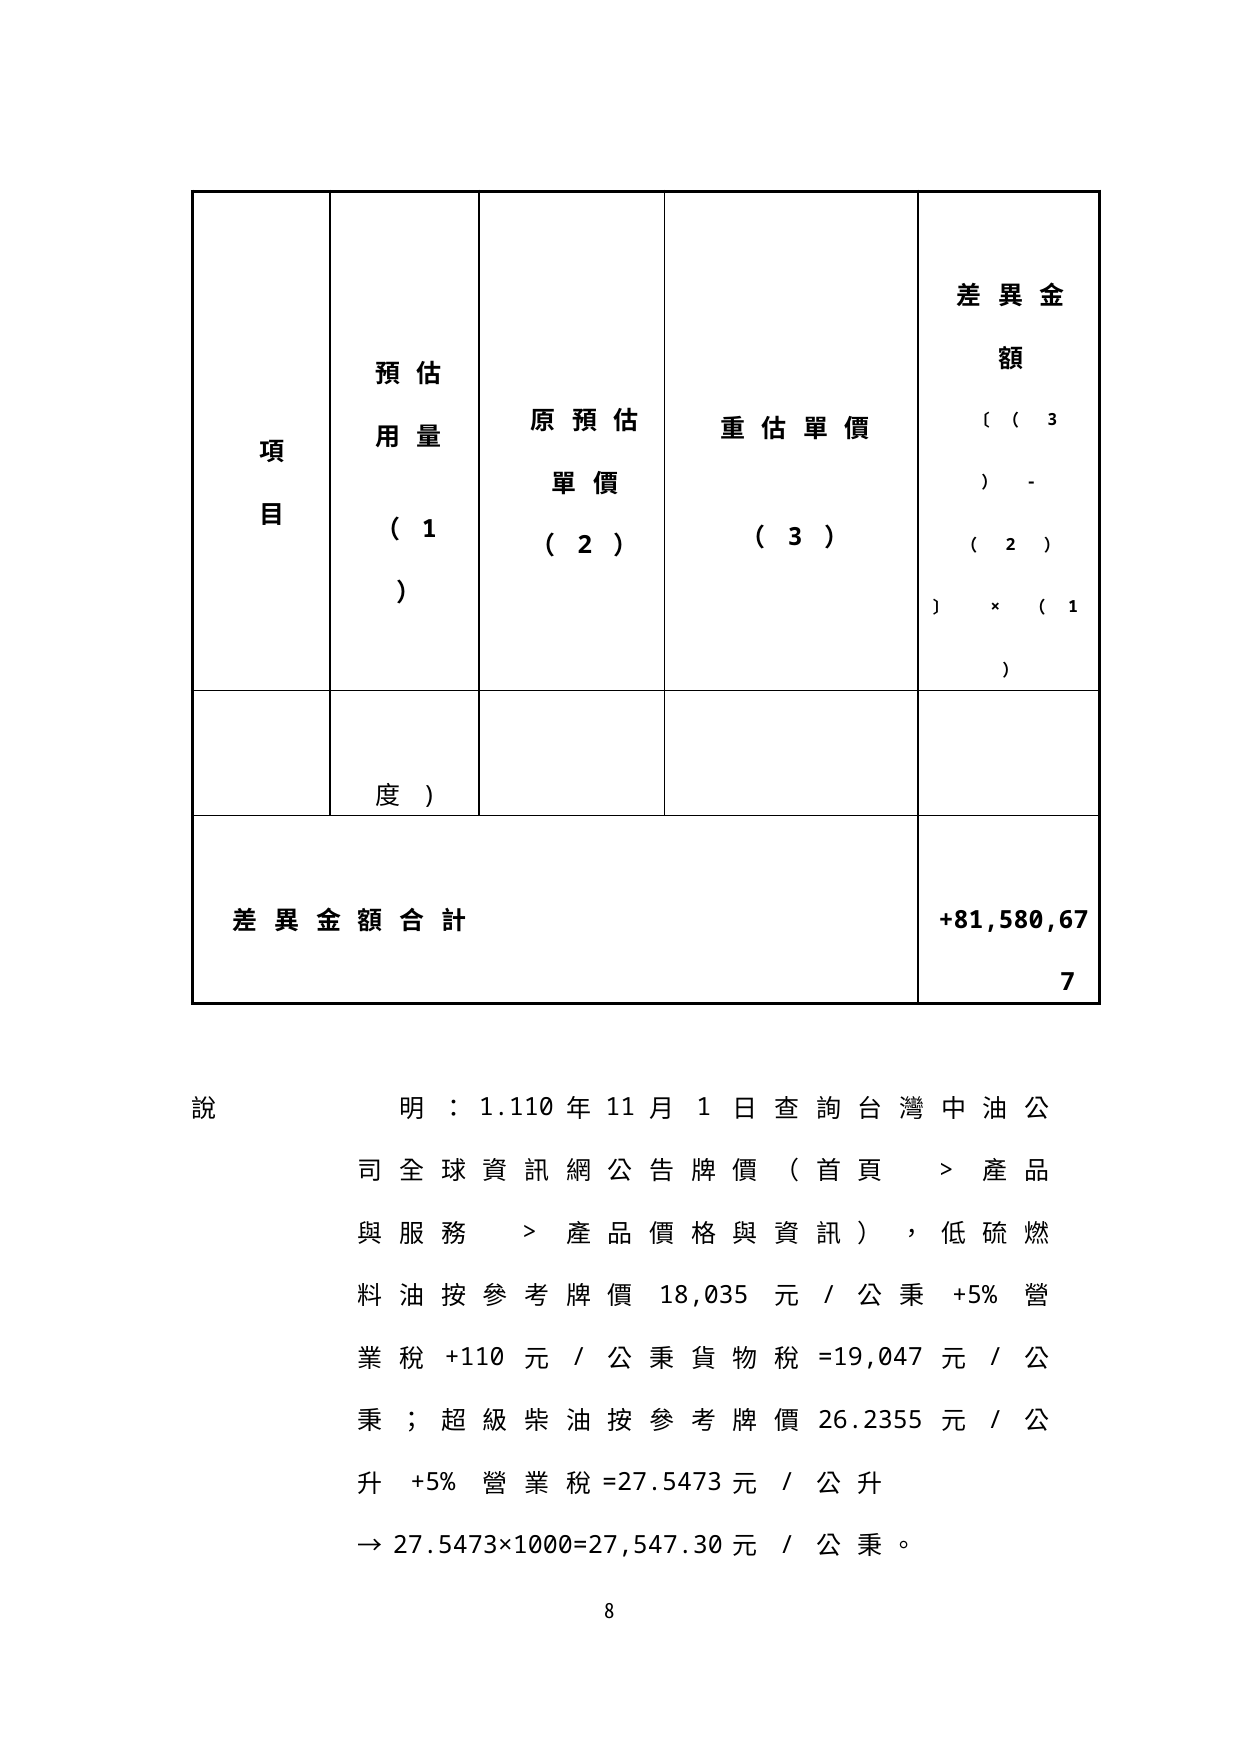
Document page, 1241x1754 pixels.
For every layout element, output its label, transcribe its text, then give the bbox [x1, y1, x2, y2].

table_cell 差異金額合計 [194, 816, 917, 1002]
table_header 項 目 [194, 193, 329, 689]
table_header 原預估單價 （2） [480, 193, 664, 689]
table_header 預估用量 （1） [331, 193, 478, 689]
table_header 重估單價 （3） [665, 193, 917, 689]
table_cell [194, 691, 329, 814]
table_cell [480, 691, 664, 814]
table_cell - [919, 691, 1098, 814]
text 說 明：1.110年11月1日查詢台灣中油公司全球資訊網公告牌價（首頁 > 產品與服務 > 產品價格與資訊），低硫燃料油按參考牌價18,035元/公秉+5%營業稅+110元/公秉貨物稅=19,047元/公秉；超級柴油按參考牌價26.2355元/公升+5%營業稅=27.5473元/公升→27.5473×1000=27,547.30元/公秉。 [177, 1064, 1058, 1564]
table_header 差異金額 〔（3）-（2）〕×（1） [919, 193, 1098, 689]
table_cell 度) [331, 691, 478, 814]
table_cell - [665, 691, 917, 814]
table_cell +81,580,677 [919, 816, 1098, 1002]
